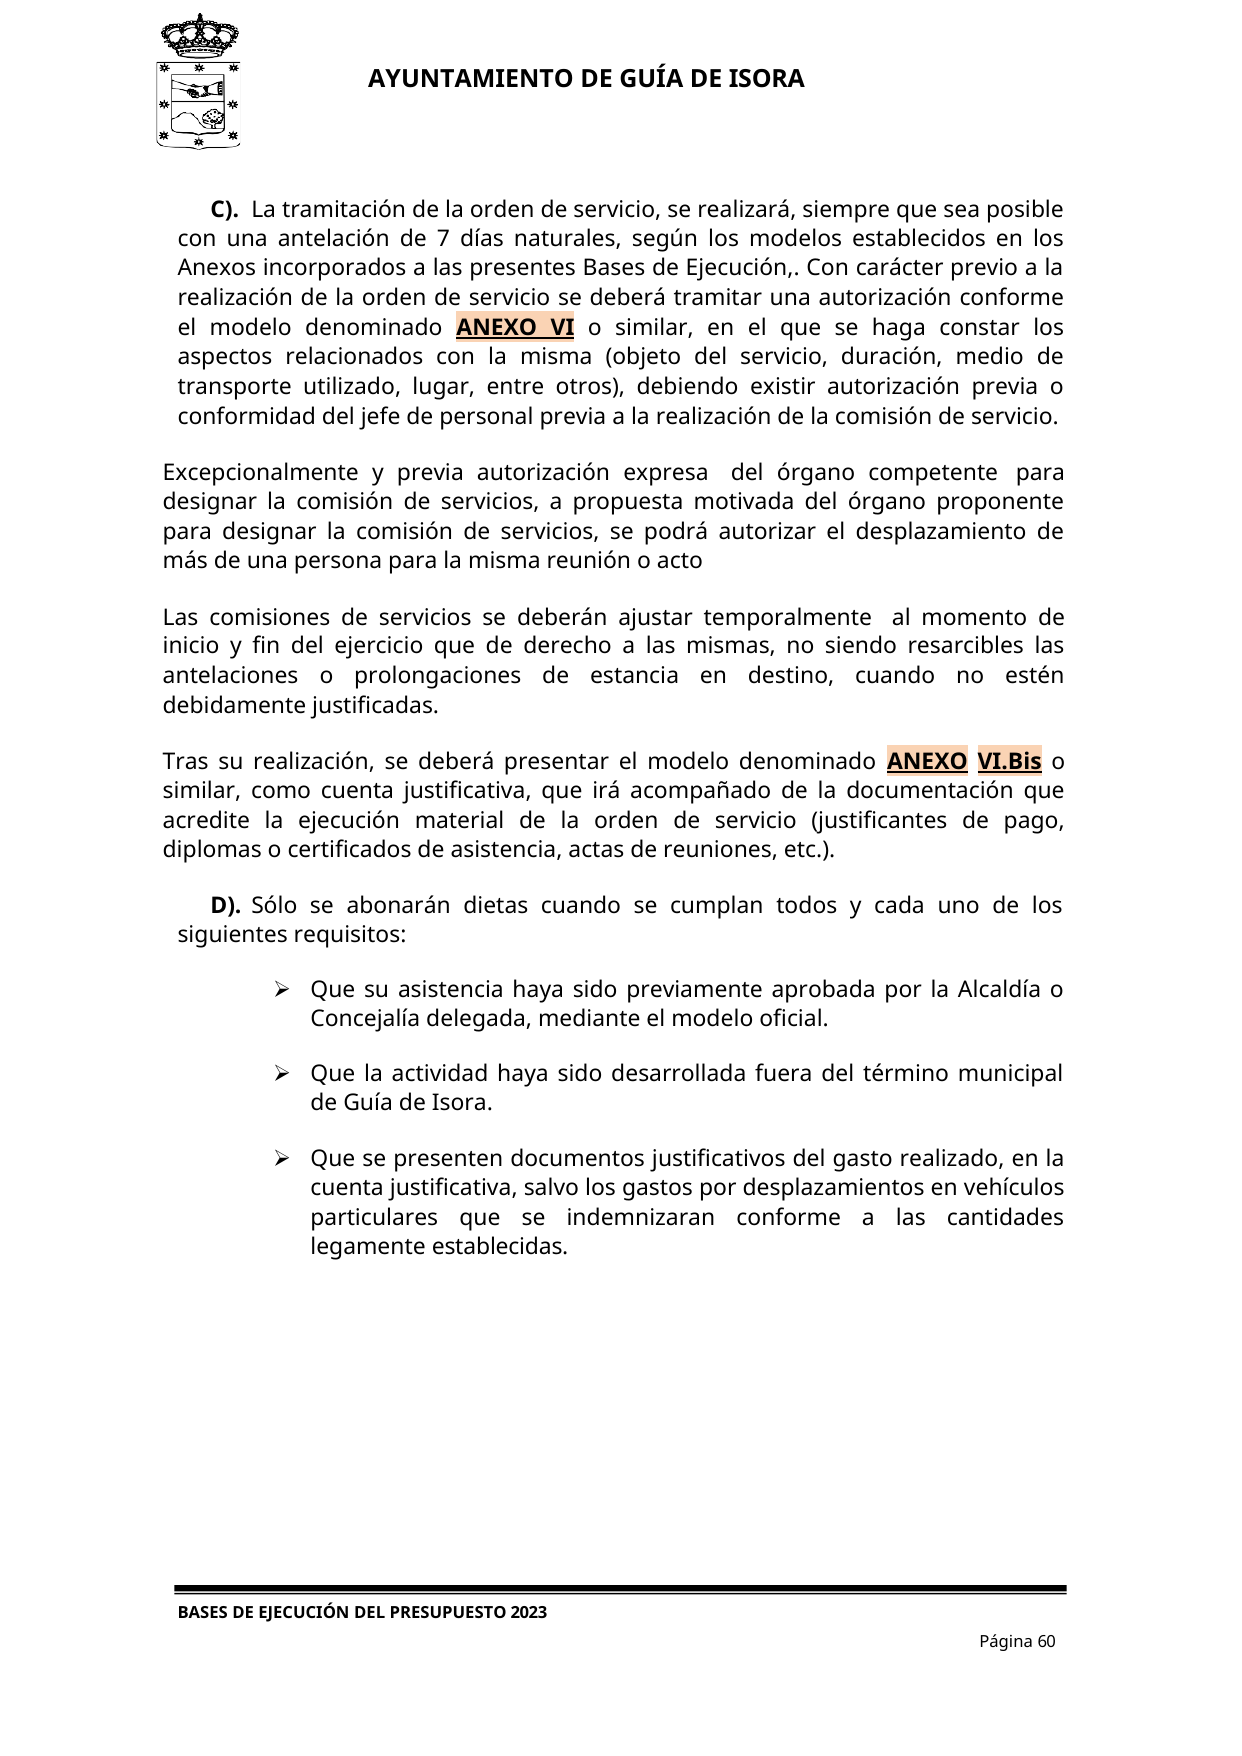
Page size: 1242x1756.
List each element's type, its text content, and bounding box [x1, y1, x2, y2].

list La tramitación de la orden de servicio, se realizará, siempre que sea posible con una antelación de 7 días naturales, según los modelos establecidos en los Anexos incorporados a las presentes Bases de Ejecución,. Con carácter previo a la realización de la orden de servicio se deberá tramitar una autorización conforme el modelo denominado ANEXO VI o similar, en el que se haga constar los aspectos relacionados con la misma (objeto del servicio, duración, medio de transporte utilizado, lugar, entre otros), debiendo existir autorización previa o conformidad del jefe de personal previa a la realización de la comisión de servicio. [162, 193, 1065, 431]
text Excepcionalmente y previa autorización expresa del órgano competente para designar la comisión de servicios, a propuesta motivada del órgano proponente para designar la comisión de servicios, se podrá autorizar el desplazamiento de más de una persona para la misma reunión o acto [162, 457, 1065, 576]
list Que su asistencia haya sido previamente aprobada por la Alcaldía o Concejalía delegada, mediante el modelo oficial. [273, 974, 1065, 1033]
list Sólo se abonarán dietas cuando se cumplan todos y cada uno de los siguientes requisitos: [162, 890, 1064, 949]
text Las comisiones de servicios se deberán ajustar temporalmente al momento de inicio y fin del ejercicio que de derecho a las mismas, no siendo resarcibles las antelaciones o prolongaciones de estancia en destino, cuando no estén debidamente justificadas. [162, 601, 1065, 720]
text Tras su realización, se deberá presentar el modelo denominado ANEXO VI.Bis o similar, como cuenta justificativa, que irá acompañado de la documentación que acredite la ejecución material de la orden de servicio (justificantes de pago, diplomas o certificados de asistencia, actas de reuniones, etc.). [162, 746, 1065, 864]
list Que la actividad haya sido desarrollada fuera del término municipal de Guía de Isora. [273, 1058, 1065, 1117]
list Que se presenten documentos justificativos del gasto realizado, en la cuenta justificativa, salvo los gastos por desplazamientos en vehículos particulares que se indemnizaran conforme a las cantidades legamente establecidas. [273, 1143, 1065, 1261]
